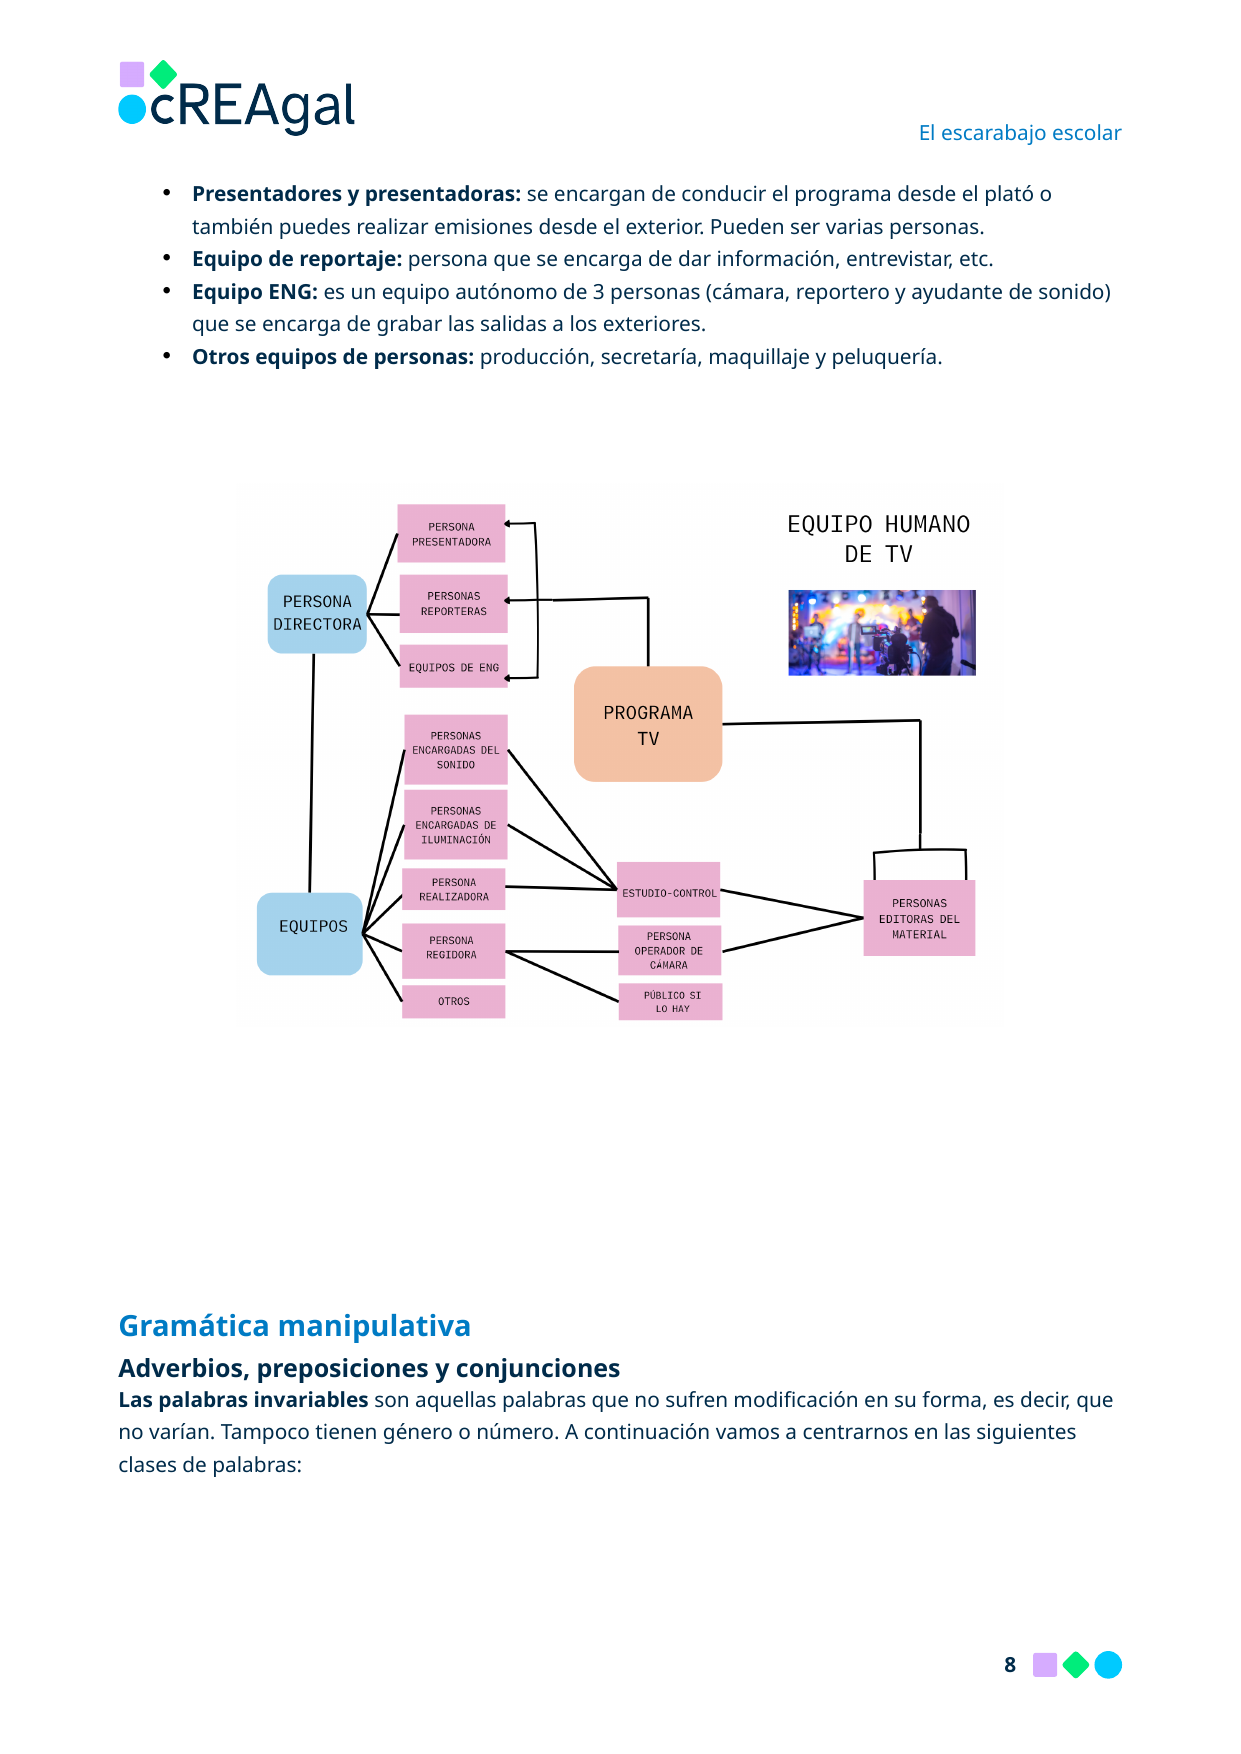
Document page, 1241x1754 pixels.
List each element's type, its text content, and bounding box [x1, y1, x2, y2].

text Las palabras invariables son aquellas palabras que no sufren modificación en su forma, es decir, que no varían. Tampoco tienen género o número. A continuación vamos a centrarnos en las siguientes clases de palabras: [118, 1385, 1122, 1478]
list Equipo ENG: es un equipo autónomo de 3 personas (cámara, reportero y ayudante de sonido) que se encarga de grabar las salidas a los exteriores. [162, 277, 1122, 338]
subtitle Gramática manipulativa [118, 1305, 1122, 1345]
list Otros equipos de personas: producción, secretaría, maquillaje y peluquería. [162, 342, 1122, 371]
picture [236, 483, 1004, 1027]
text Adverbios, preposiciones y conjunciones [118, 1351, 1122, 1385]
list Presentadores y presentadoras: se encargan de conducir el programa desde el plató o también puedes realizar emisiones desde el exterior. Pueden ser varias personas. [162, 179, 1122, 240]
picture [118, 60, 355, 136]
list Equipo de reportaje: persona que se encarga de dar información, entrevistar, etc. [162, 244, 1122, 273]
